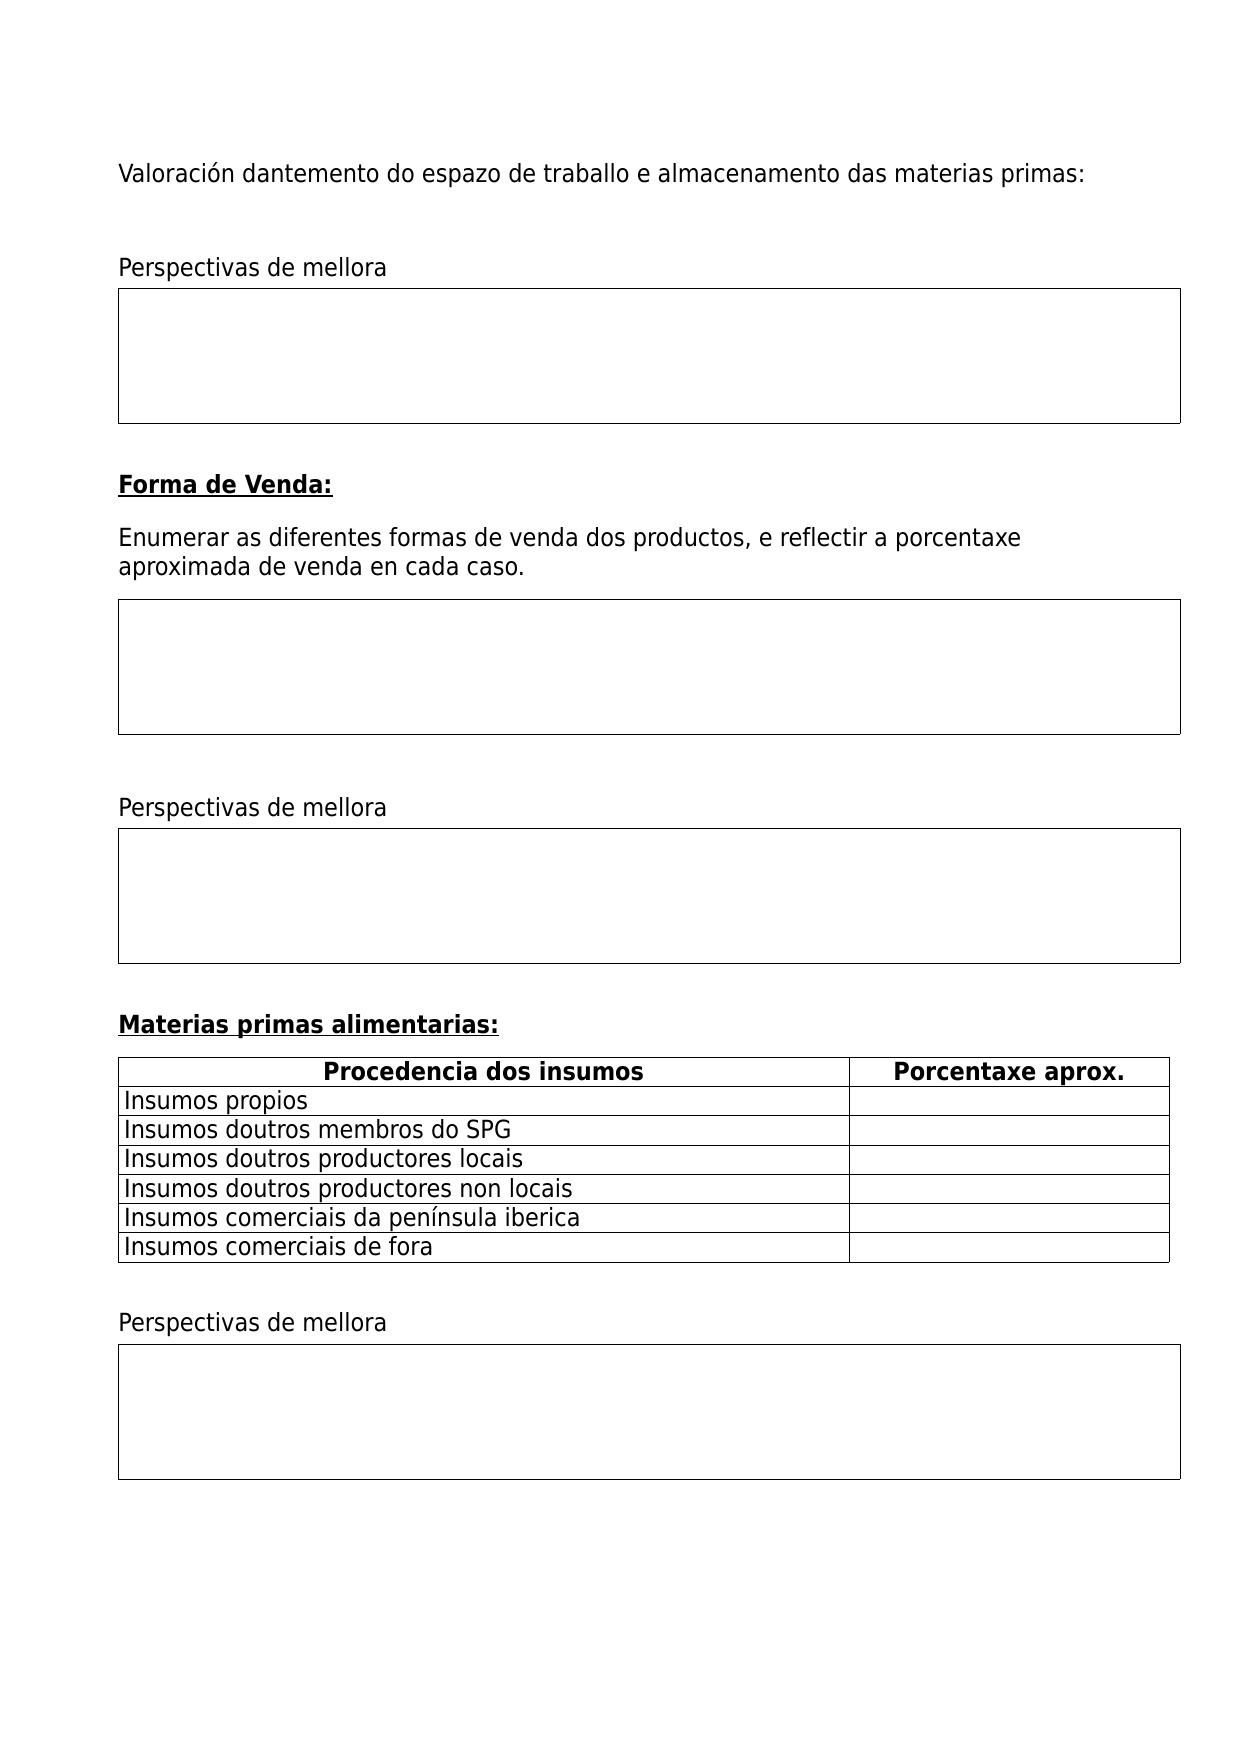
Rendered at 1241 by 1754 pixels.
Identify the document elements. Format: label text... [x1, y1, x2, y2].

table_cell [850, 1175, 1169, 1203]
table_header [119, 289, 1180, 423]
text Enumerar as diferentes formas de venda dos productos, e reflectir a porcentaxe aproximada de venda en cada caso. [118, 523, 1122, 581]
table_cell [850, 1116, 1169, 1144]
text Forma de Venda: [118, 470, 1122, 499]
table_cell Insumos comerciais de fora [119, 1233, 849, 1262]
table_cell Insumos comerciais da península iberica [119, 1204, 849, 1232]
table_cell Insumos doutros productores non locais [119, 1175, 849, 1203]
text Perspectivas de mellora [118, 793, 1122, 822]
table_cell [850, 1204, 1169, 1232]
table_cell [850, 1087, 1169, 1115]
table_cell Insumos doutros productores locais [119, 1146, 849, 1174]
table_header Procedencia dos insumos [119, 1058, 849, 1086]
table_cell [850, 1233, 1169, 1262]
text Valoración dantemento do espazo de traballo e almacenamento das materias primas: [118, 159, 1122, 188]
text Materias primas alimentarias: [118, 1010, 1122, 1039]
text Perspectivas de mellora [118, 253, 1122, 282]
table_cell [850, 1146, 1169, 1174]
table_cell Insumos doutros membros do SPG [119, 1116, 849, 1144]
table_header [119, 1345, 1180, 1479]
table_cell Insumos propios [119, 1087, 849, 1115]
text Perspectivas de mellora [118, 1309, 1122, 1338]
table_header [119, 600, 1180, 734]
table_header [119, 829, 1180, 963]
table_header Porcentaxe aprox. [850, 1058, 1169, 1086]
